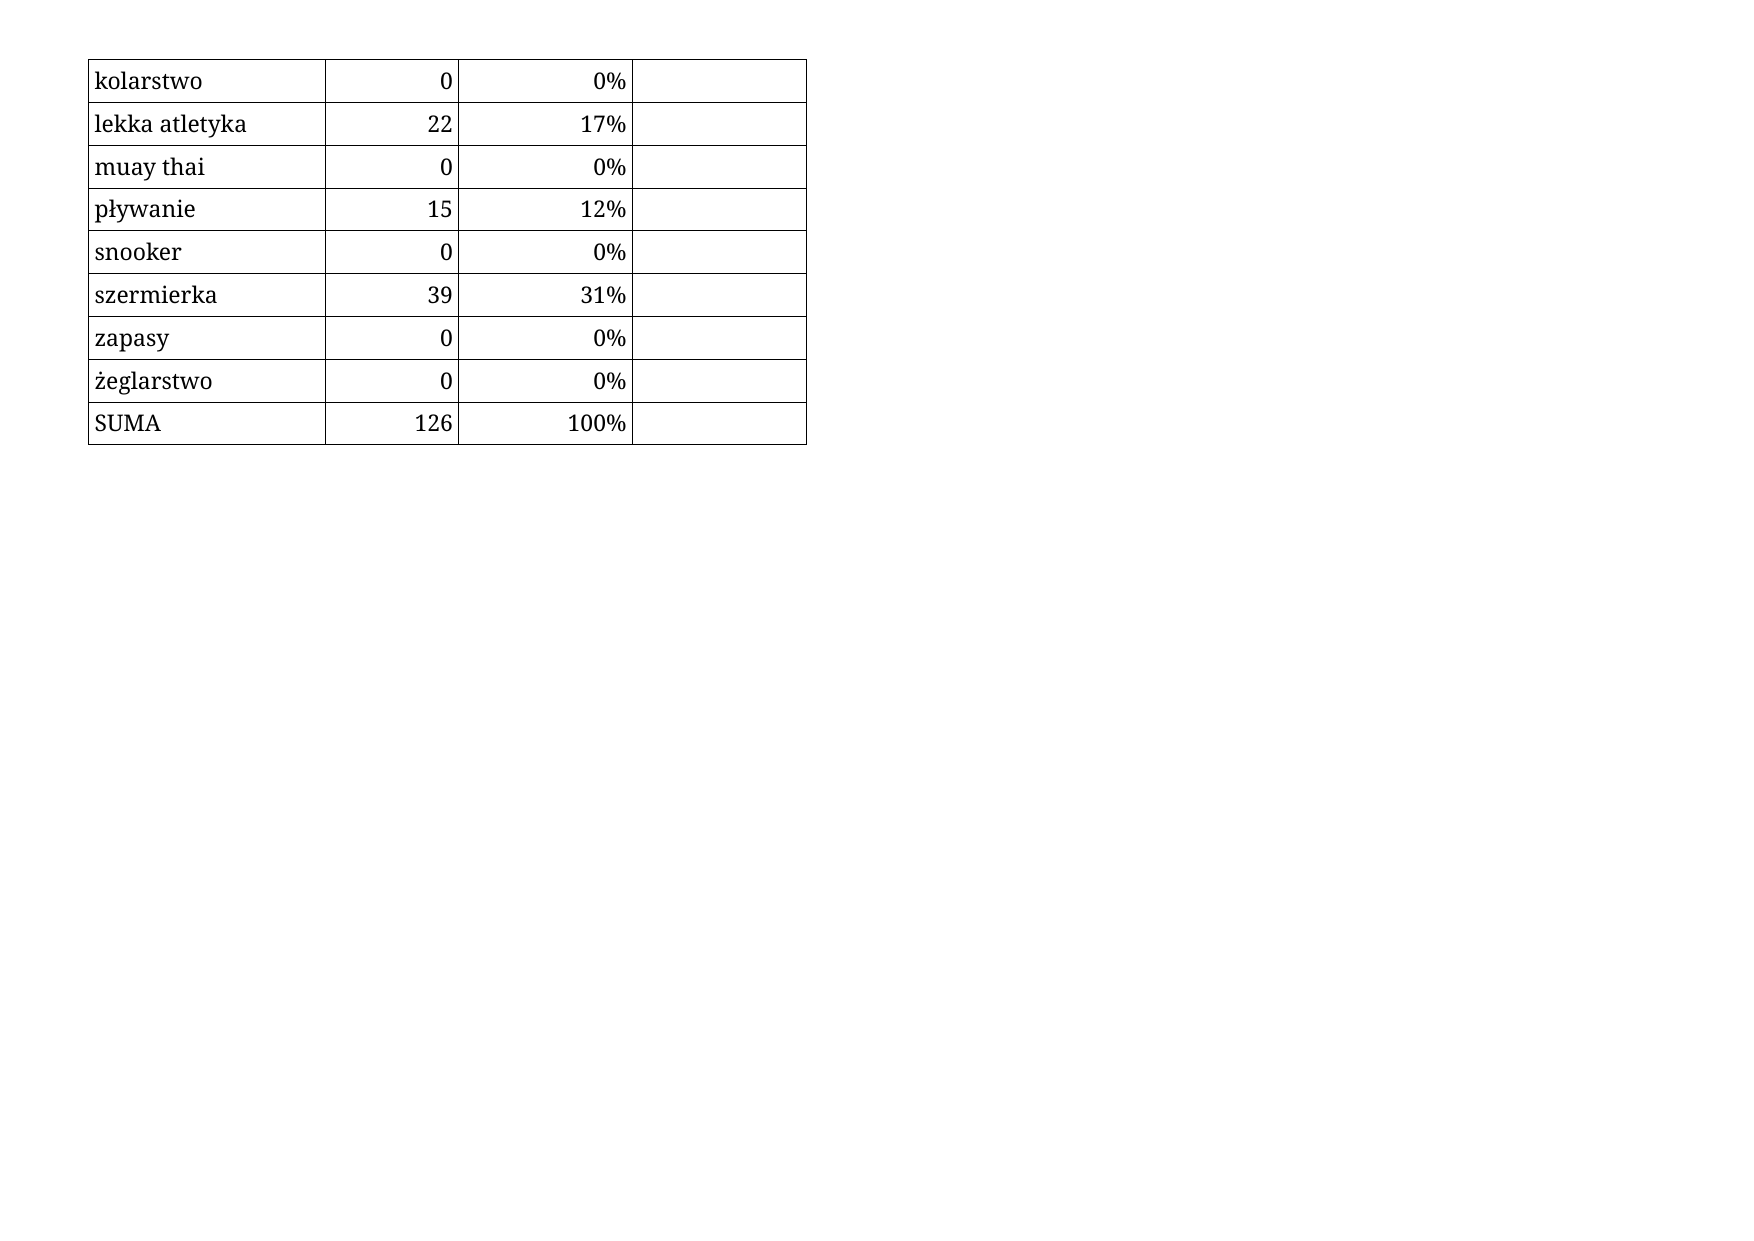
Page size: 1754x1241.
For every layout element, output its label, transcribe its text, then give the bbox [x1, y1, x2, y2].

table_cell 0 [326, 146, 458, 187]
table_cell 0% [459, 146, 632, 187]
table_cell 31% [459, 274, 632, 316]
table_cell 0% [459, 360, 632, 402]
table_cell 12% [459, 189, 632, 230]
table_cell kolarstwo [89, 60, 325, 102]
table_cell snooker [89, 231, 325, 273]
table_cell [633, 103, 806, 145]
table_cell 0 [326, 317, 458, 359]
table_cell 0 [326, 231, 458, 273]
table_cell 100% [459, 403, 632, 444]
table_cell żeglarstwo [89, 360, 325, 402]
table_cell [633, 274, 806, 316]
table_cell zapasy [89, 317, 325, 359]
table_cell [633, 189, 806, 230]
table_cell 0 [326, 60, 458, 102]
table_cell [633, 60, 806, 102]
table_cell pływanie [89, 189, 325, 230]
table_cell [633, 360, 806, 402]
table_cell [633, 231, 806, 273]
table_cell SUMA [89, 403, 325, 444]
table_cell 0% [459, 231, 632, 273]
table_cell 15 [326, 189, 458, 230]
table_cell 22 [326, 103, 458, 145]
table_cell 0% [459, 317, 632, 359]
table_cell [633, 146, 806, 187]
table_cell [633, 403, 806, 444]
table_cell 39 [326, 274, 458, 316]
table_cell 0 [326, 360, 458, 402]
table_cell 17% [459, 103, 632, 145]
table_cell 126 [326, 403, 458, 444]
table_cell [633, 317, 806, 359]
table_cell muay thai [89, 146, 325, 187]
table_cell szermierka [89, 274, 325, 316]
table_cell 0% [459, 60, 632, 102]
table_cell lekka atletyka [89, 103, 325, 145]
